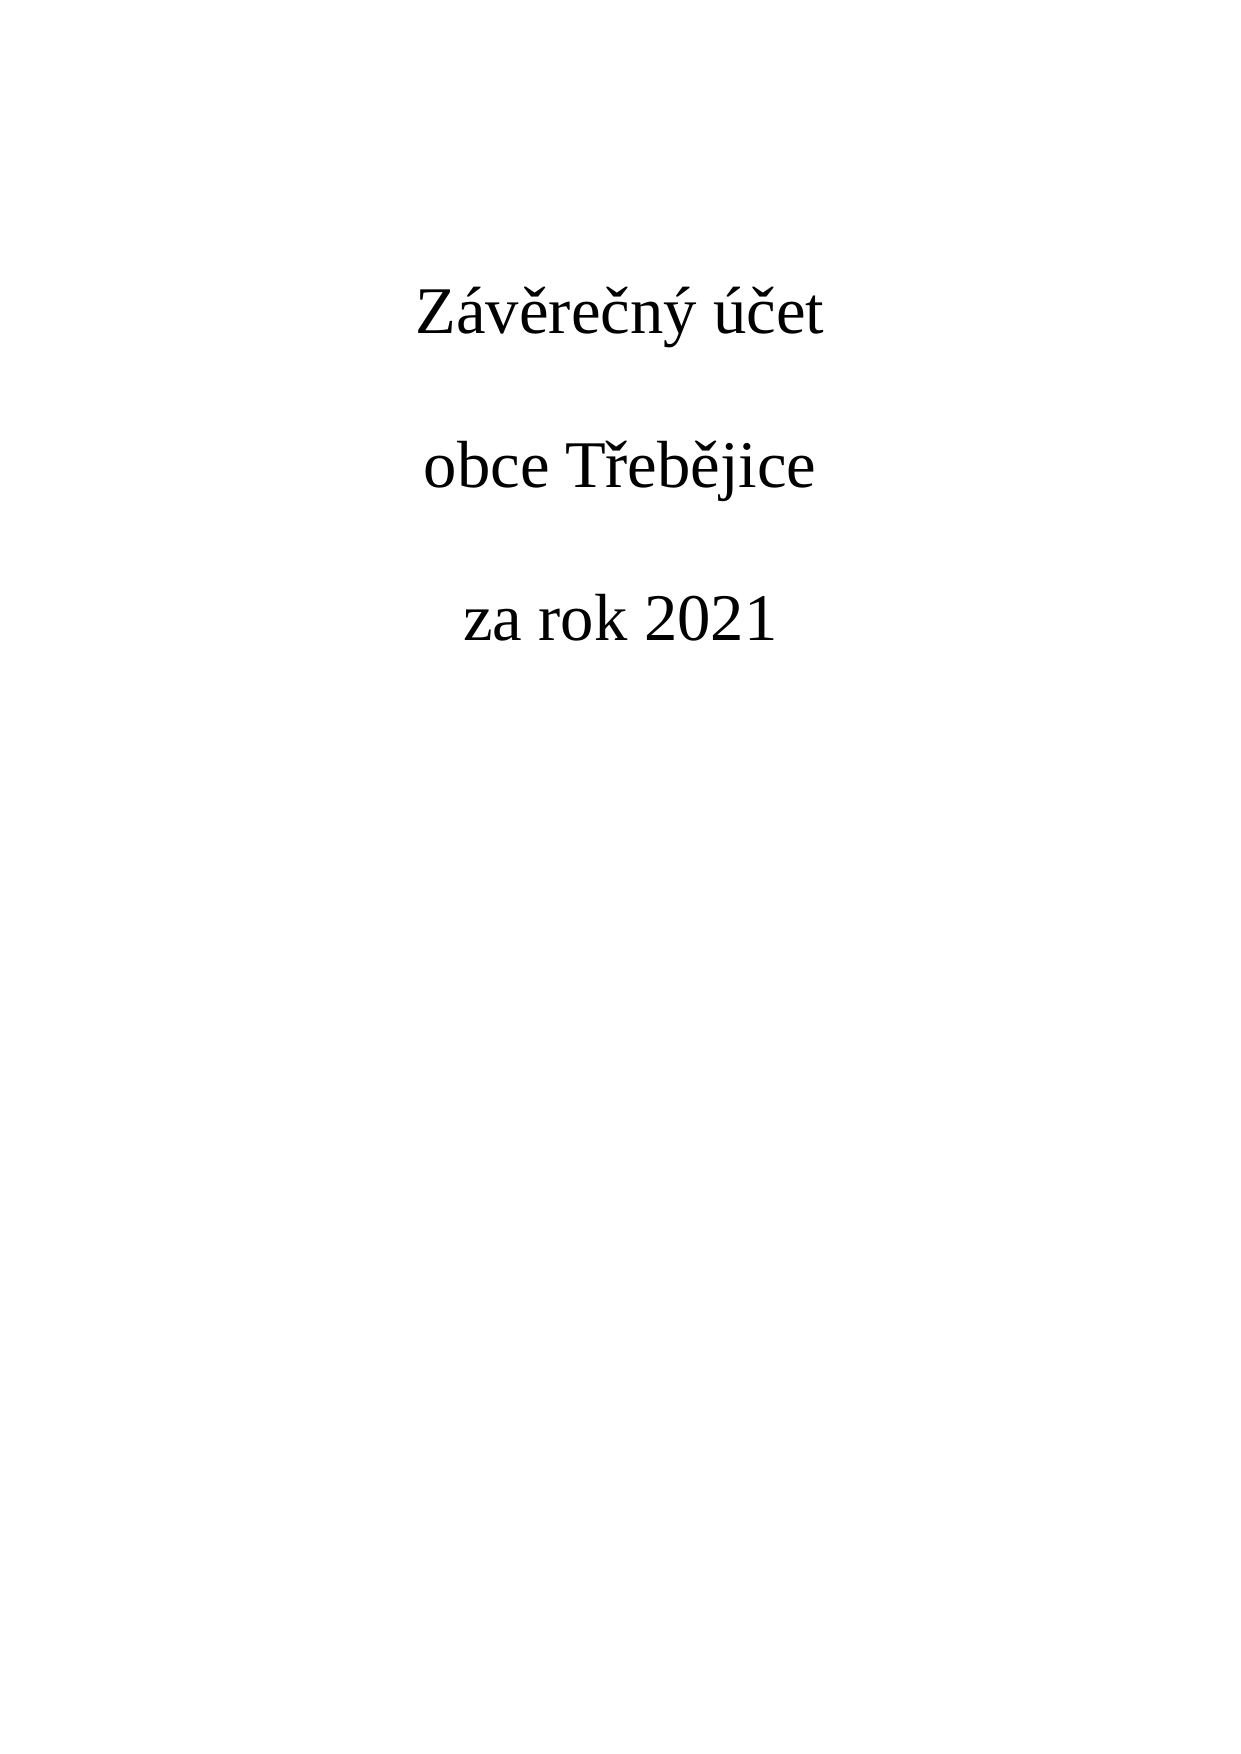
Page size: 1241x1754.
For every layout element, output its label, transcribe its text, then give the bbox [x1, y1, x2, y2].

text za rok 2021 [118, 578, 1122, 655]
text Závěrečný účet [118, 271, 1122, 348]
text obce Třebějice [118, 425, 1122, 501]
